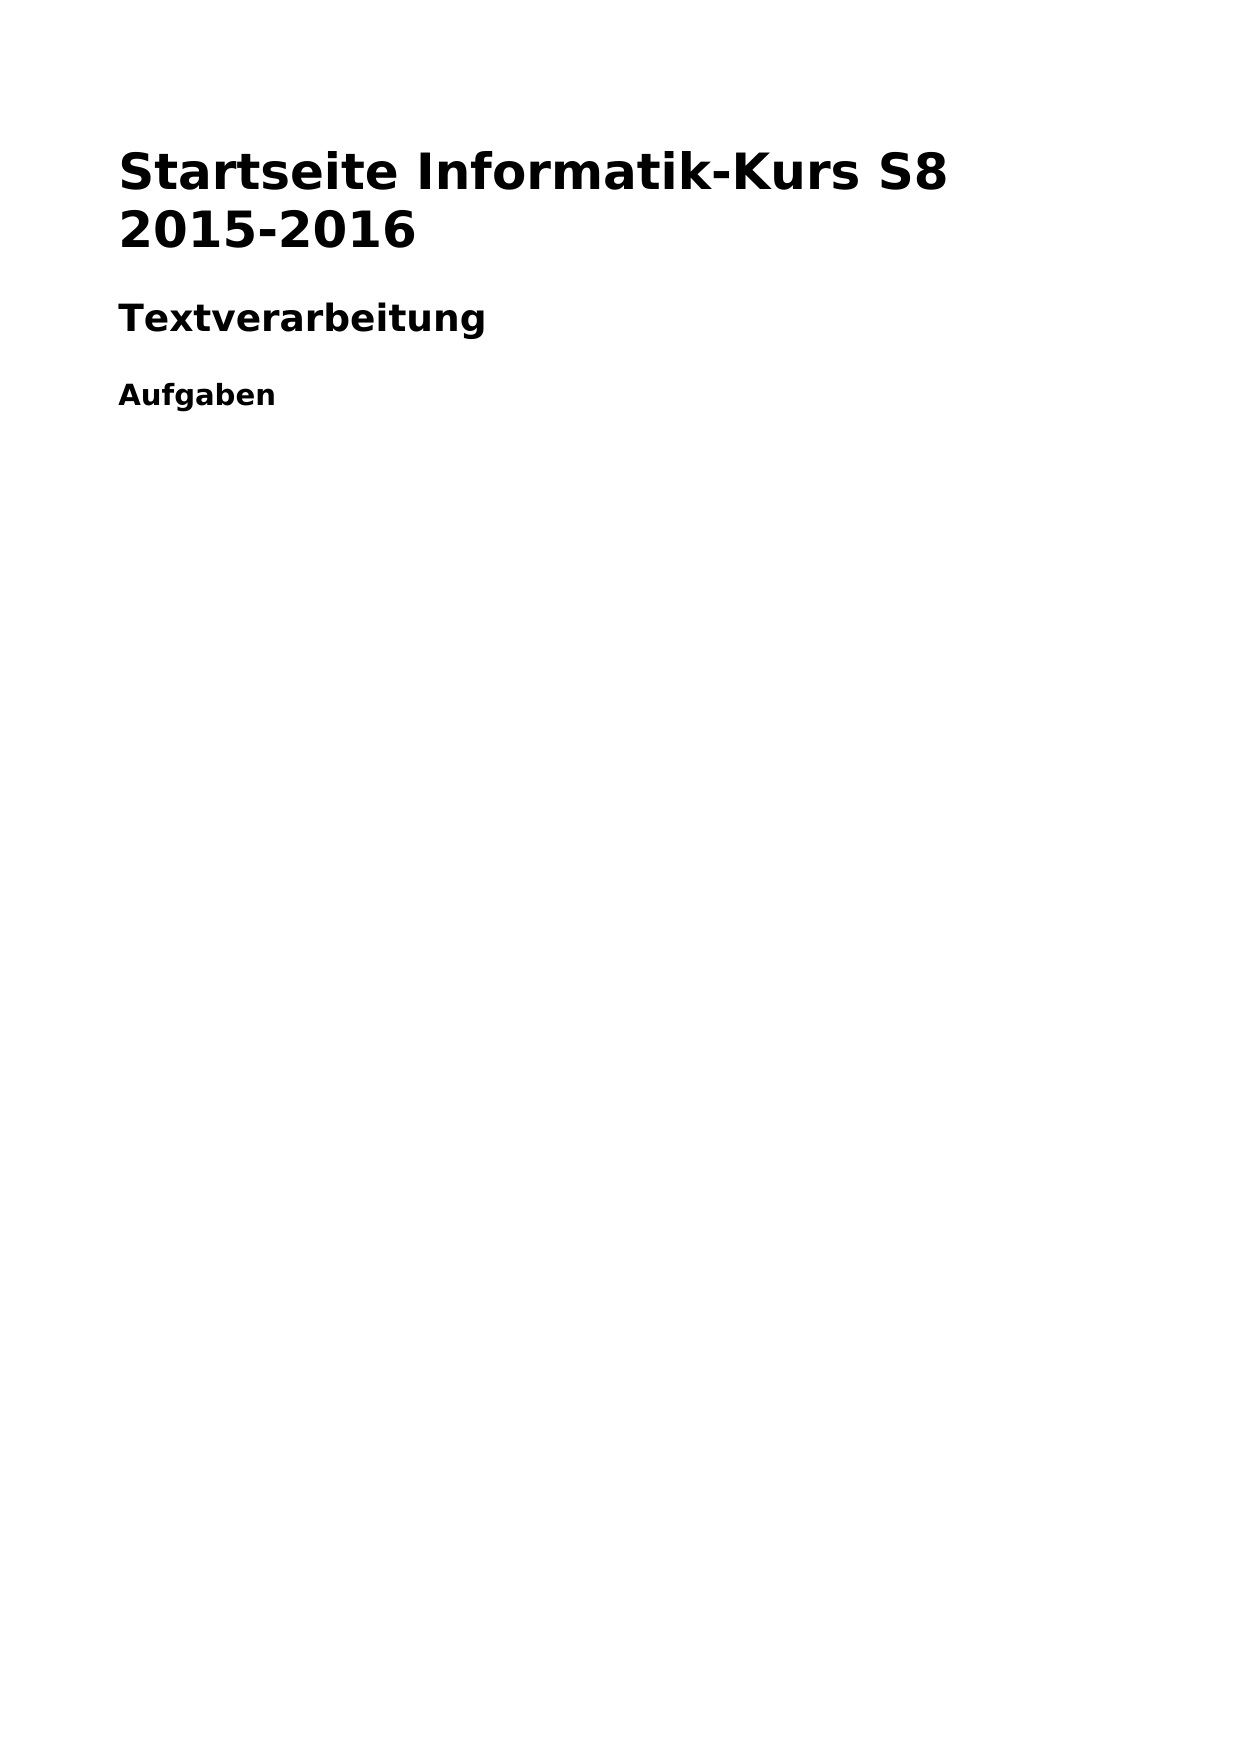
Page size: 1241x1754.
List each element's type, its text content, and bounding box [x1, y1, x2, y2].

subtitle Startseite Informatik-Kurs S8 2015-2016 [118, 143, 1122, 259]
subtitle Aufgaben [118, 378, 1122, 412]
subtitle Textverarbeitung [118, 297, 1122, 341]
